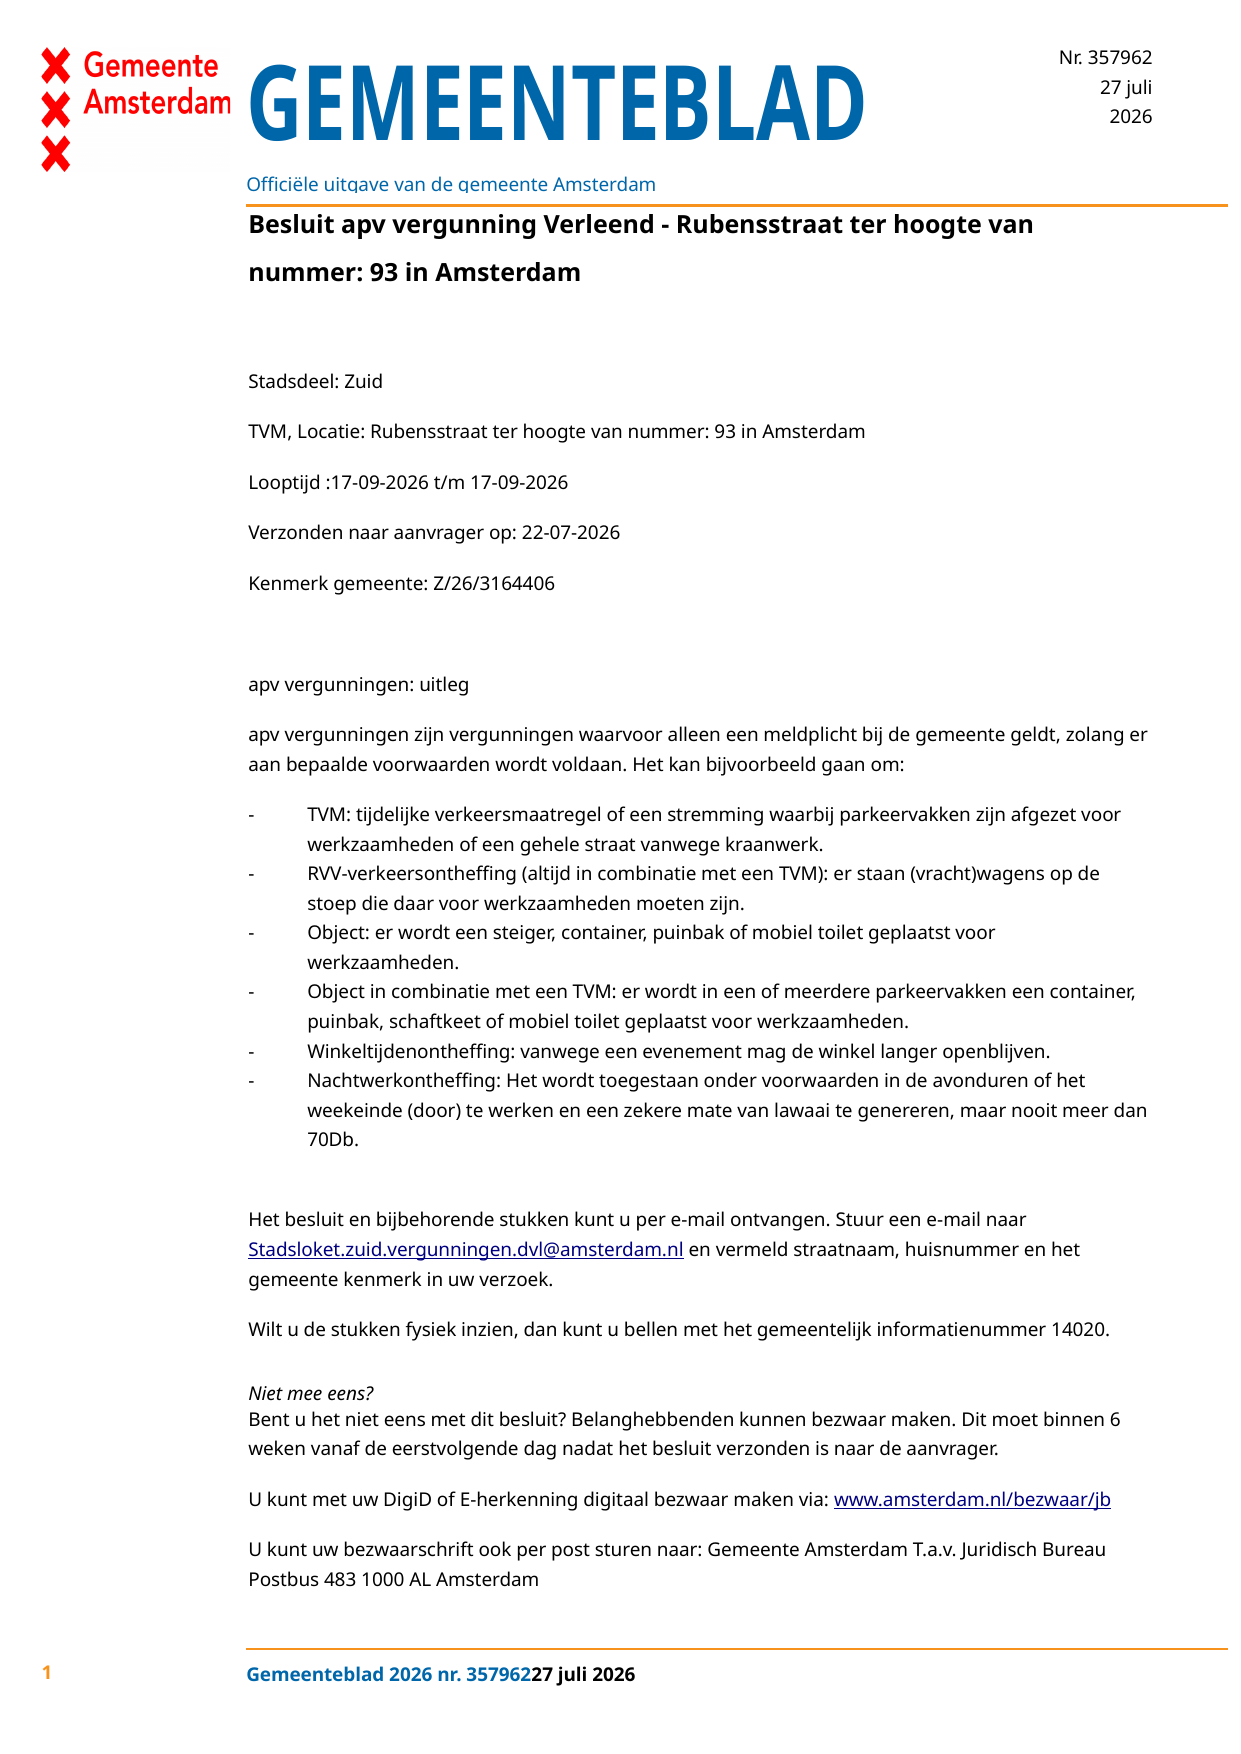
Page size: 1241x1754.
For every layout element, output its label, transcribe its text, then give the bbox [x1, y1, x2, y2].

list RVV-verkeersontheffing (altijd in combinatie met een TVM): er staan (vracht)wagens op de stoep die daar voor werkzaamheden moeten zijn. [248, 860, 1152, 916]
text TVM, Locatie: Rubensstraat ter hoogte van nummer: 93 in Amsterdam [248, 419, 1152, 444]
text Kenmerk gemeente: Z/26/3164406 [248, 570, 1152, 596]
list Object in combinatie met een TVM: er wordt in een of meerdere parkeervakken een container, puinbak, schaftkeet of mobiel toilet geplaatst voor werkzaamheden. [248, 979, 1152, 1034]
list TVM: tijdelijke verkeersmaatregel of een stremming waarbij parkeervakken zijn afgezet voor werkzaamheden of een gehele straat vanwege kraanwerk. [248, 801, 1152, 857]
list Object: er wordt een steiger, container, puinbak of mobiel toilet geplaatst voor werkzaamheden. [248, 919, 1152, 975]
text apv vergunningen: uitleg [248, 671, 1152, 697]
text Stadsdeel: Zuid [248, 368, 1152, 394]
text Bent u het niet eens met dit besluit? Belanghebbenden kunnen bezwaar maken. Dit moet binnen 6 weken vanaf de eerstvolgende dag nadat het besluit verzonden is naar de aanvrager. [248, 1406, 1152, 1461]
text Niet mee eens? [248, 1380, 1152, 1406]
text U kunt uw bezwaarschrift ook per post sturen naar: Gemeente Amsterdam T.a.v. Juridisch Bureau Postbus 483 1000 AL Amsterdam [248, 1536, 1152, 1592]
text Wilt u de stukken fysiek inzien, dan kunt u bellen met het gemeentelijk informatienummer 14020. [248, 1316, 1152, 1342]
list Winkeltijdenontheffing: vanwege een evenement mag de winkel langer openblijven. [248, 1038, 1152, 1064]
text Besluit apv vergunning Verleend - Rubensstraat ter hoogte van nummer: 93 in Amsterdam [248, 207, 1152, 288]
text Looptijd :17-09-2026 t/m 17-09-2026 [248, 469, 1152, 495]
text Verzonden naar aanvrager op: 22-07-2026 [248, 519, 1152, 545]
text Het besluit en bijbehorende stukken kunt u per e-mail ontvangen. Stuur een e-mail naar Stadsloket.zuid.vergunningen.dvl@amsterdam.nl en vermeld straatnaam, huisnummer en het gemeente kenmerk in uw verzoek. [248, 1207, 1152, 1292]
list Nachtwerkontheffing: Het wordt toegestaan onder voorwaarden in de avonduren of het weekeinde (door) te werken en een zekere mate van lawaai te genereren, maar nooit meer dan 70Db. [248, 1067, 1152, 1152]
picture [41, 47, 231, 172]
text apv vergunningen zijn vergunningen waarvoor alleen een meldplicht bij de gemeente geldt, zolang er aan bepaalde voorwaarden wordt voldaan. Het kan bijvoorbeeld gaan om: [248, 721, 1152, 777]
text U kunt met uw DigiD of E-herkenning digitaal bezwaar maken via: www.amsterdam.nl/bezwaar/jb [248, 1486, 1152, 1512]
